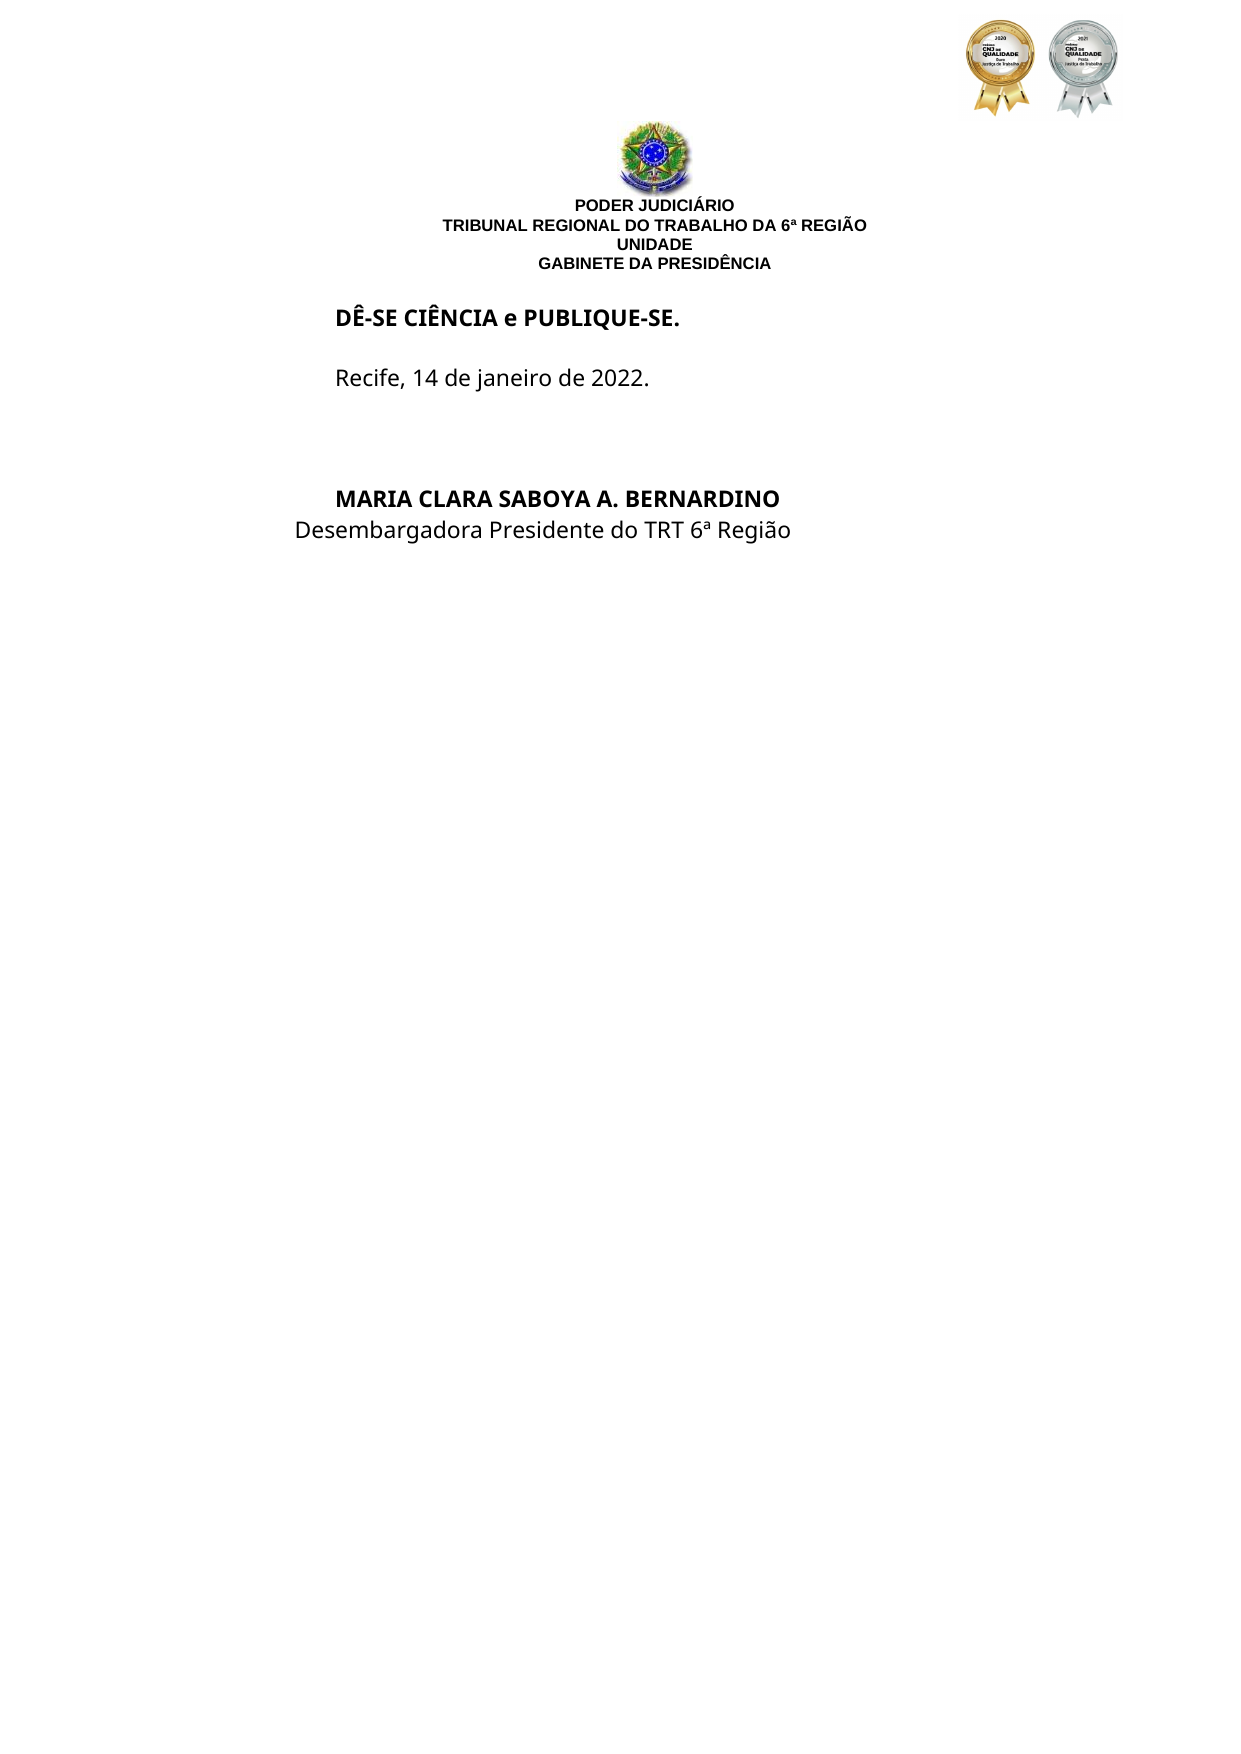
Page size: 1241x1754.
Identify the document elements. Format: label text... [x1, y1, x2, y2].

text Desembargadora Presidente do TRT 6ª Região [187, 514, 1122, 545]
text MARIA CLARA SABOYA A. BERNARDINO [187, 483, 1122, 514]
picture [617, 121, 693, 197]
text DÊ-SE CIÊNCIA e PUBLIQUE-SE. [187, 302, 1122, 333]
text Recife, 14 de janeiro de 2022. [187, 362, 1122, 393]
picture [958, 14, 1123, 121]
